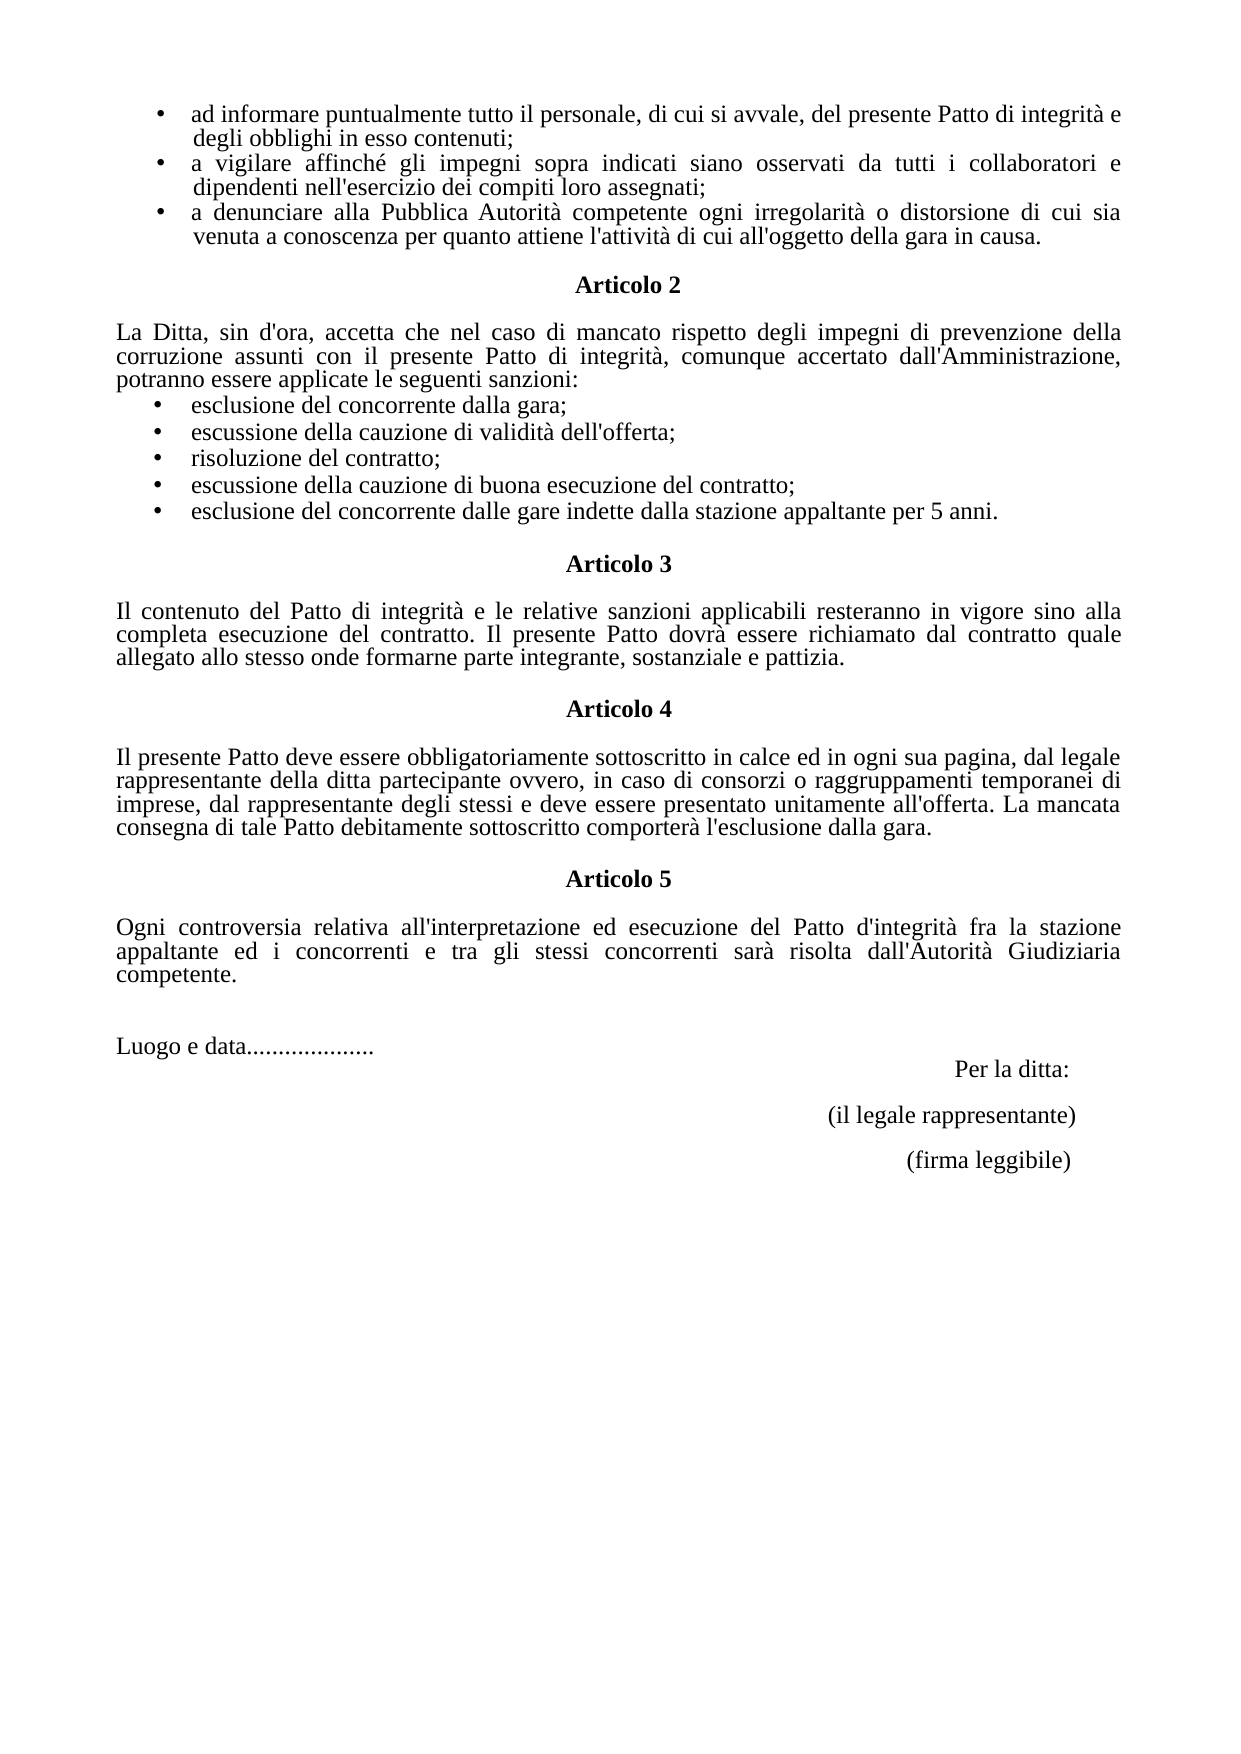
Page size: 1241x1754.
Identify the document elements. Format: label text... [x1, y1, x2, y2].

text Per la ditta: [116, 1059, 1122, 1082]
text (il legale rappresentante) [781, 1105, 1122, 1128]
text Articolo 3 [116, 549, 1121, 577]
list a vigilare affinché gli impegni sopra indicati siano osservati da tutti i collaboratori e dipendenti nell'esercizio dei compiti loro assegnati; [156, 153, 1122, 200]
text Il presente Patto deve essere obbligatoriamente sottoscritto in calce ed in ogni sua pagina, dal legale rappresentante della ditta partecipante ovvero, in caso di consorzi o raggruppamenti temporanei di imprese, dal rappresentante degli stessi e deve essere presentato unitamente all'offerta. La mancata consegna di tale Patto debitamente sottoscritto comporterà l'esclusione dalla gara. [116, 746, 1122, 841]
text Articolo 2 [575, 274, 1122, 298]
list escussione della cauzione di validità dell'offerta; [153, 419, 1122, 445]
list risoluzione del contratto; [153, 445, 1122, 472]
list a denunciare alla Pubblica Autorità competente ogni irregolarità o distorsione di cui sia venuta a conoscenza per quanto attiene l'attività di cui all'oggetto della gara in causa. [156, 202, 1122, 249]
list ad informare puntualmente tutto il personale, di cui si avvale, del presente Patto di integrità e degli obblighi in esso contenuti; [156, 104, 1122, 151]
text Luogo e data [116, 1035, 1122, 1059]
list esclusione del concorrente dalle gare indette dalla stazione appaltante per 5 anni. [153, 498, 1122, 525]
text Ogni controversia relativa all'interpretazione ed esecuzione del Patto d'integrità fra la stazione appaltante ed i concorrenti e tra gli stessi concorrenti sarà risolta dall'Autorità Giudiziaria competente. [116, 917, 1122, 987]
text Articolo 4 [116, 694, 1122, 723]
text Il contenuto del Patto di integrità e le relative sanzioni applicabili resteranno in vigore sino alla completa esecuzione del contratto. Il presente Patto dovrà essere richiamato dal contratto quale allegato allo stesso onde formarne parte integrante, sostanziale e pattizia. [116, 601, 1122, 670]
list esclusione del concorrente dalla gara; [153, 392, 1122, 419]
text La Ditta, sin d'ora, accetta che nel caso di mancato rispetto degli impegni di prevenzione della corruzione assunti con il presente Patto di integrità, comunque accertato dall'Amministrazione, potranno essere applicate le seguenti sanzioni: [116, 322, 1122, 392]
text (firma leggibile) [855, 1149, 1122, 1173]
list escussione della cauzione di buona esecuzione del contratto; [153, 472, 1122, 498]
text Articolo 5 [116, 864, 1121, 893]
